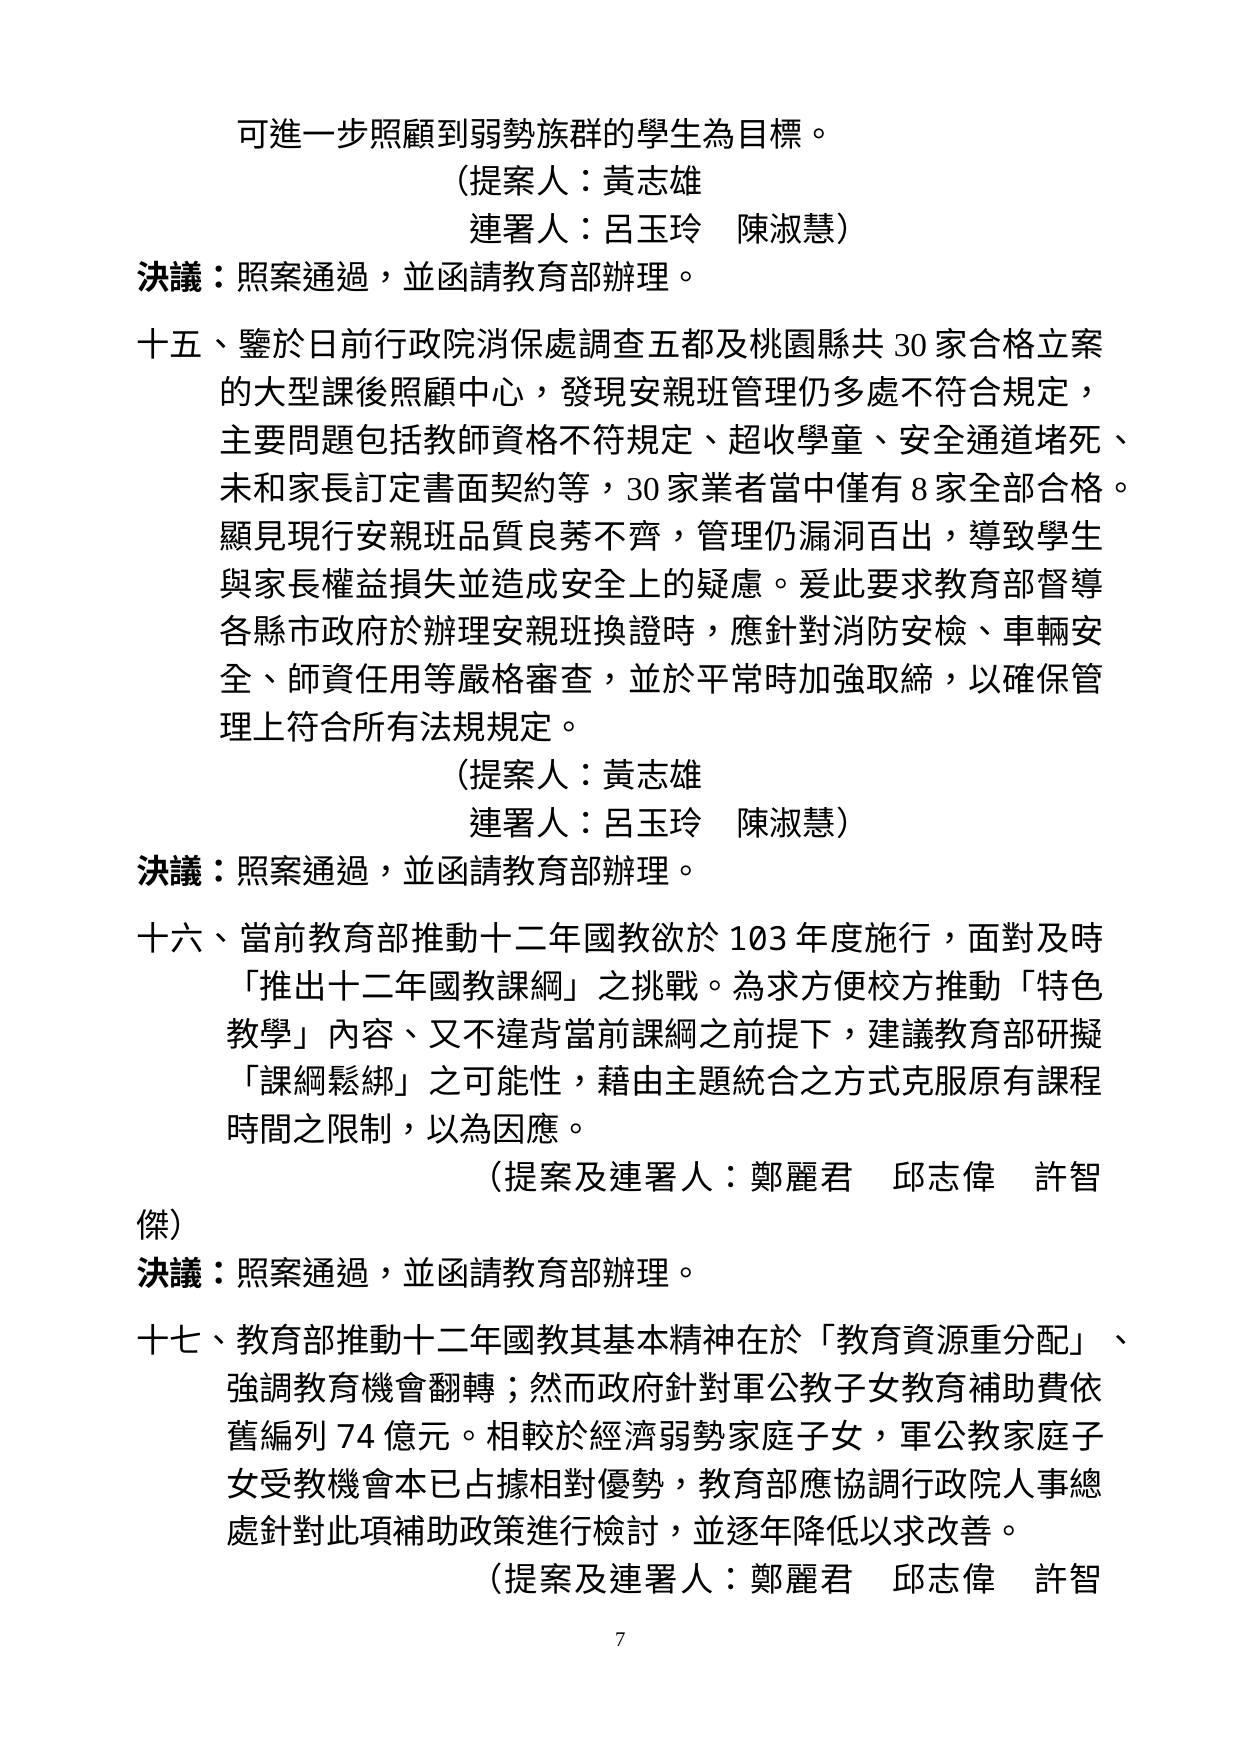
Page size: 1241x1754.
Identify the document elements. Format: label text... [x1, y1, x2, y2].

text 十六、當前教育部推動十二年國教欲於103年度施行，面對及時「推出十二年國教課綱」之挑戰。為求方便校方推動「特色教學」內容、又不違背當前課綱之前提下，建議教育部研擬「課綱鬆綁」之可能性，藉由主題統合之方式克服原有課程時間之限制，以為因應。 [136, 912, 1104, 1151]
text 決議：照案通過，並函請教育部辦理。 [136, 1247, 1102, 1295]
text （提案及連署人：鄭麗君 邱志偉 許智傑） [136, 1151, 1104, 1247]
text （提案人：黃志雄 [136, 156, 1104, 203]
text 連署人：呂玉玲 陳淑慧） [136, 797, 1104, 845]
text （提案及連署人：鄭麗君 邱志偉 許智 [136, 1553, 1104, 1601]
text （提案人：黃志雄 [136, 749, 1104, 797]
text 十四、鑒於教育部日前表示大學學費調整與否，將於年底提出具體方案，雖然大學學雜費已凍漲多年，各大學紛紛表示資金缺口逐年增加，且高等教育為高投資成本，需賴充足的經費支援，才可以看得到成效；然大學學雜費之調漲，所需考量面向相當廣泛，不能僅以各大學之營運支出為主要考量，大學學雜費調漲不僅需評量學費金額的高低，更必須以國民的平均收入或每戶可以支配的所得作為參考因素。另一方面，亦須考量大學學費應有適度的調漲空間，以提升整體的競爭力，使我國高等教育人力能夠有更多的資源從事研究、教學與服務，提升整體學術水準。另外大學學費應屬公共教育一環，其學費調整並不完全適用於市場機制，且現行學費經濟結構顯示，對高等教育功能性有愈高期待者，但其學雜費負擔卻愈重，顯見存有嚴重不公之處。爰此要求教育部於審核大學學費調整機制時，其學雜費調漲必須從教育資源分配的公平性為首要考量，達到每個人都得以享有均等的教育資源，並可進一步照顧到弱勢族群的學生為目標。 [136, 108, 1104, 156]
text 決議：照案通過，並函請教育部辦理。 [136, 845, 1102, 893]
text 連署人：呂玉玲 陳淑慧） [136, 203, 1104, 251]
text 十五、鑒於日前行政院消保處調查五都及桃園縣共30家合格立案的大型課後照顧中心，發現安親班管理仍多處不符合規定，主要問題包括教師資格不符規定、超收學童、安全通道堵死、未和家長訂定書面契約等，30家業者當中僅有8家全部合格。顯見現行安親班品質良莠不齊，管理仍漏洞百出，導致學生與家長權益損失並造成安全上的疑慮。爰此要求教育部督導各縣市政府於辦理安親班換證時，應針對消防安檢、車輛安全、師資任用等嚴格審查，並於平常時加強取締，以確保管理上符合所有法規規定。 [136, 318, 1104, 749]
text 十七、教育部推動十二年國教其基本精神在於「教育資源重分配」、強調教育機會翻轉；然而政府針對軍公教子女教育補助費依舊編列74億元。相較於經濟弱勢家庭子女，軍公教家庭子女受教機會本已占據相對優勢，教育部應協調行政院人事總處針對此項補助政策進行檢討，並逐年降低以求改善。 [136, 1314, 1104, 1553]
text 決議：照案通過，並函請教育部辦理。 [136, 251, 1102, 299]
